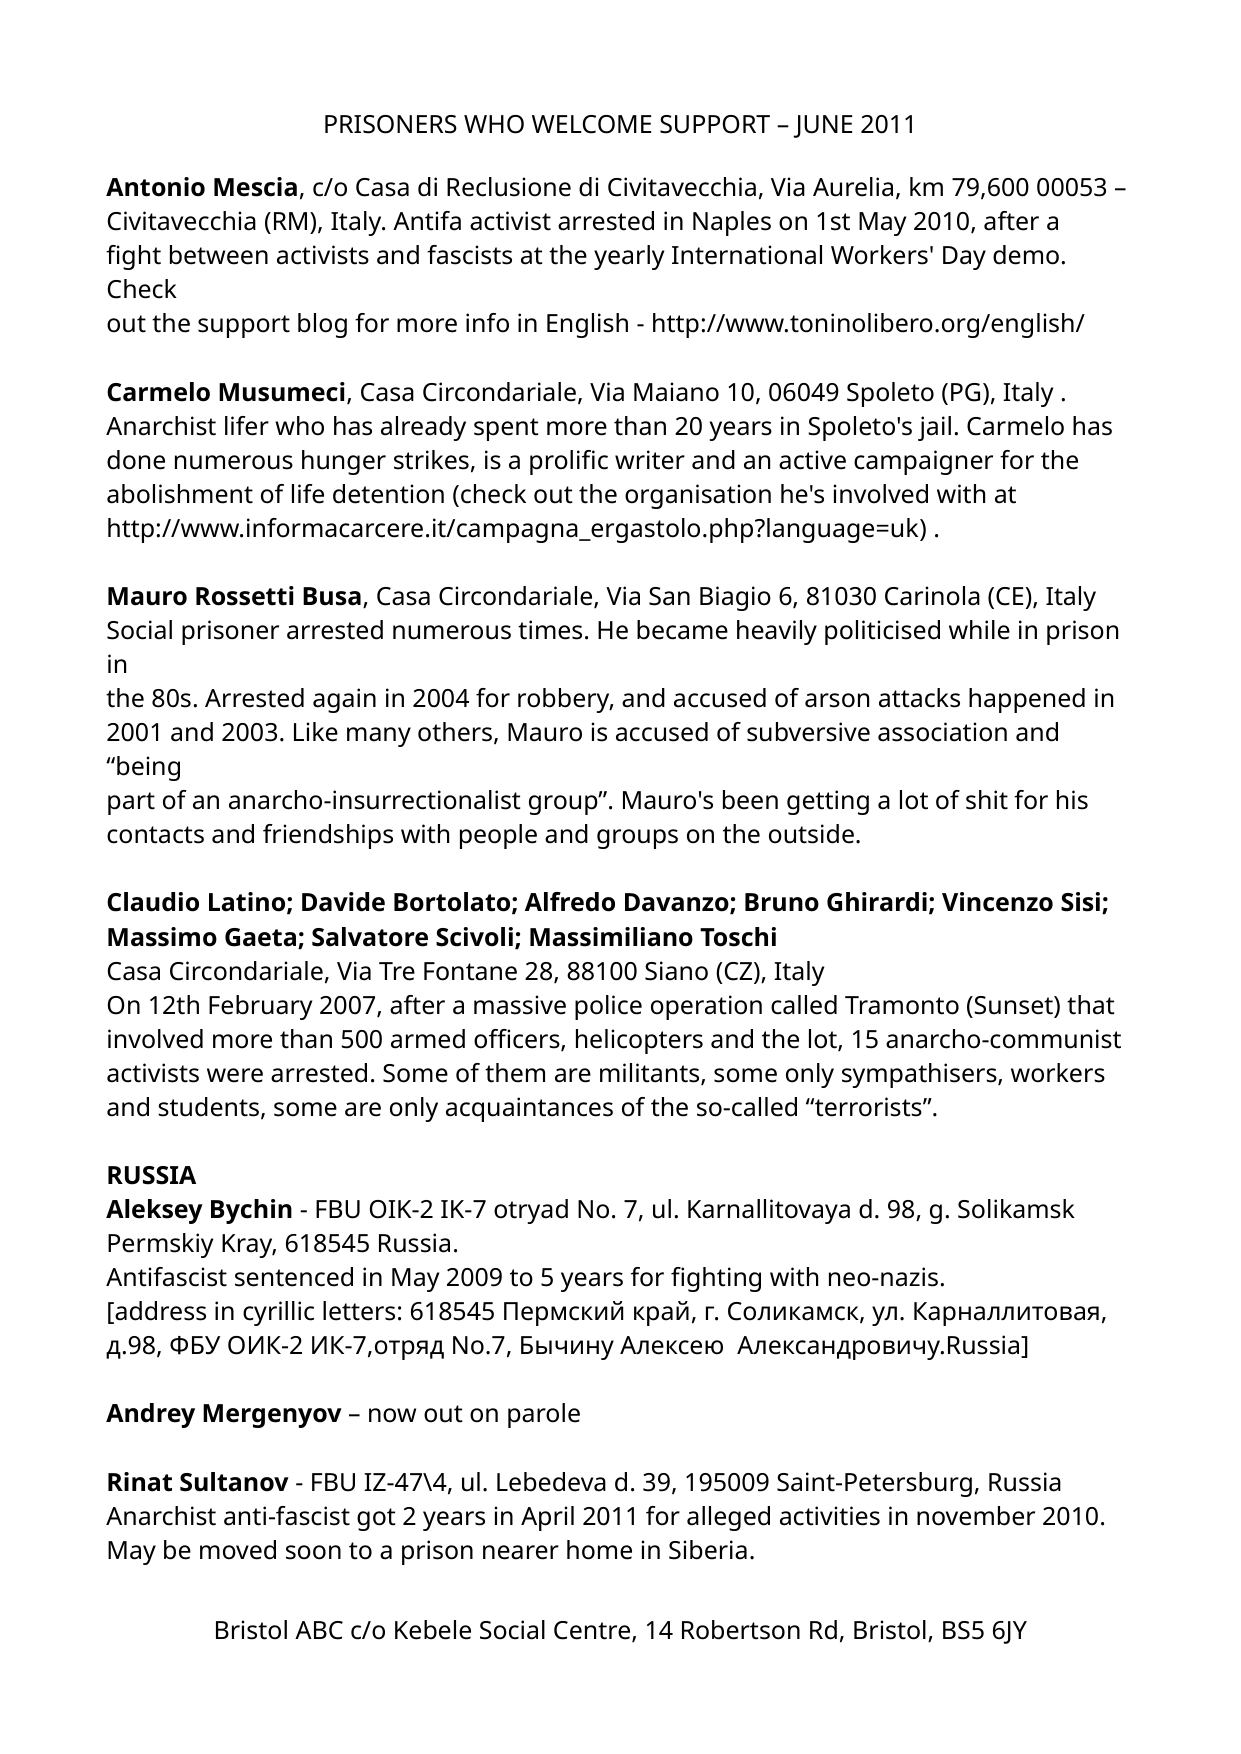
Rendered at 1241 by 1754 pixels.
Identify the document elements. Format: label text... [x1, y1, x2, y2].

text done numerous hunger strikes, is a prolific writer and an active campaigner for the [106, 442, 1134, 476]
text Mauro Rossetti Busa, Casa Circondariale, Via San Biagio 6, 81030 Carinola (CE), Italy [106, 578, 1134, 613]
text Antonio Mescia, c/o Casa di Reclusione di Civitavecchia, Via Aurelia, km 79,600 00053 – Civitavecchia (RM), Italy. Antifa activist arrested in Naples on 1st May 2010, after a [106, 170, 1134, 238]
text [address in cyrillic letters: 618545 Пермский край, г. Соликамск, ул. Карналлитовая, д.98, ФБУ ОИК-2 ИК-7,отряд No.7, Бычину Алексею Александровичу.Russia] [106, 1294, 1134, 1362]
text RUSSIA Aleksey Bychin - FBU OIK-2 IK-7 otryad No. 7, ul. Karnallitovaya d. 98, g. Solikamsk Permskiy Kray, 618545 Russia. [106, 1158, 1134, 1260]
text http://www.informacarcere.it/campagna_ergastolo.php?language=uk) . [106, 510, 1134, 544]
text Casa Circondariale, Via Tre Fontane 28, 88100 Siano (CZ), Italy [106, 953, 1134, 987]
text out the support blog for more info in English - http://www.toninolibero.org/english/ [106, 306, 1134, 340]
text Anarchist anti-fascist got 2 years in April 2011 for alleged activities in november 2010. May be moved soon to a prison nearer home in Siberia. [106, 1498, 1134, 1566]
text Andrey Mergenyov – now out on parole [106, 1396, 1134, 1430]
text On 12th February 2007, after a massive police operation called Tramonto (Sunset) that involved more than 500 armed officers, helicopters and the lot, 15 anarcho-communist activists were arrested. Some of them are militants, some only sympathisers, workers and students, some are only acquaintances of the so-called “terrorists”. [106, 987, 1134, 1123]
text Carmelo Musumeci, Casa Circondariale, Via Maiano 10, 06049 Spoleto (PG), Italy . [106, 374, 1134, 408]
text Claudio Latino; Davide Bortolato; Alfredo Davanzo; Bruno Ghirardi; Vincenzo Sisi; [106, 885, 1134, 919]
text 2001 and 2003. Like many others, Mauro is accused of subversive association and “being [106, 715, 1134, 783]
text Rinat Sultanov - FBU IZ-47\4, ul. Lebedeva d. 39, 195009 Saint-Petersburg, Russia [106, 1464, 1134, 1498]
text Antifascist sentenced in May 2009 to 5 years for fighting with neo-nazis. [106, 1260, 1134, 1294]
text Anarchist lifer who has already spent more than 20 years in Spoleto's jail. Carmelo has [106, 408, 1134, 442]
text contacts and friendships with people and groups on the outside. [106, 817, 1134, 851]
text Social prisoner arrested numerous times. He became heavily politicised while in prison in [106, 613, 1134, 681]
text Massimo Gaeta; Salvatore Scivoli; Massimiliano Toschi [106, 919, 1134, 953]
text the 80s. Arrested again in 2004 for robbery, and accused of arson attacks happened in [106, 681, 1134, 715]
text part of an anarcho-insurrectionalist group”. Mauro's been getting a lot of shit for his [106, 783, 1134, 817]
text abolishment of life detention (check out the organisation he's involved with at [106, 476, 1134, 510]
text fight between activists and fascists at the yearly International Workers' Day demo. Check [106, 238, 1134, 306]
